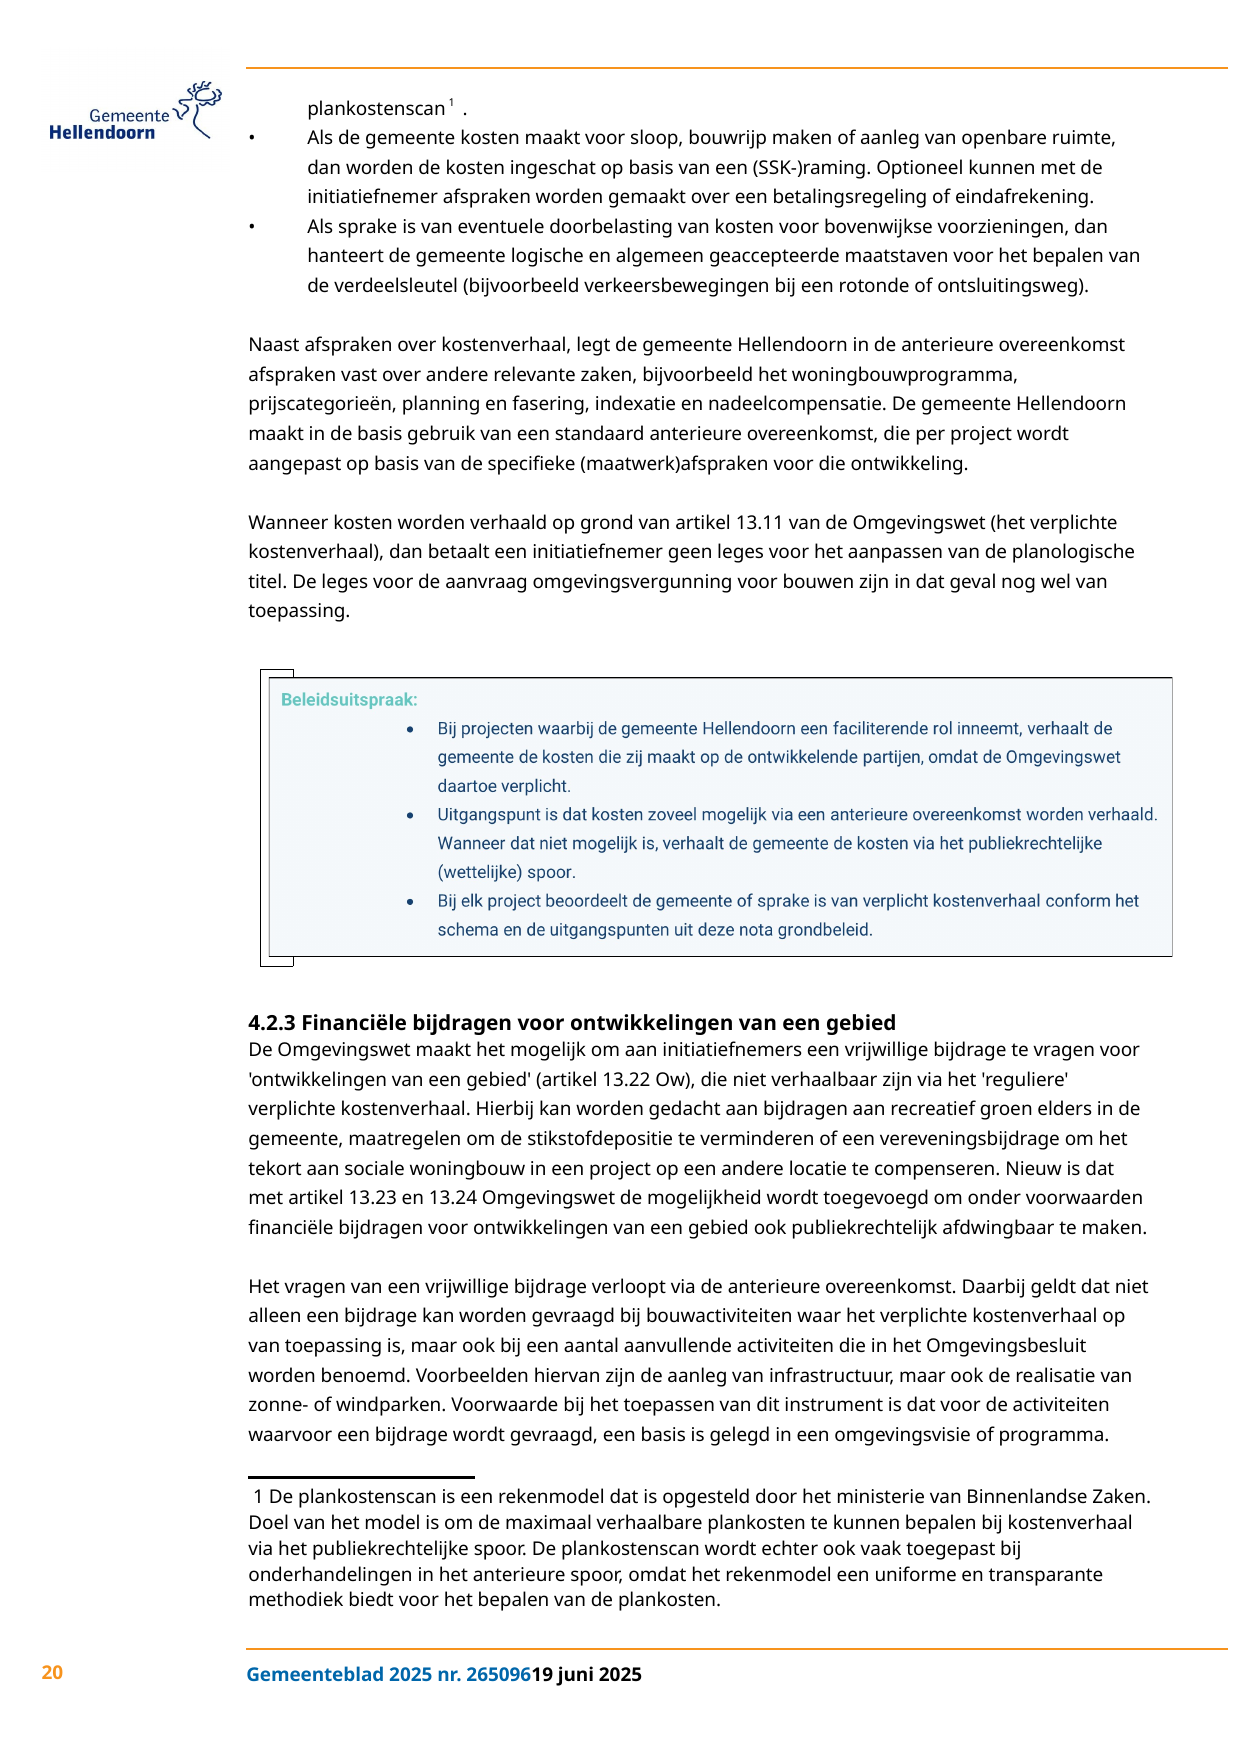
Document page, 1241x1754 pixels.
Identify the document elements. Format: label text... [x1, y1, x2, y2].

list Als sprake is van eventuele doorbelasting van kosten voor bovenwijkse voorzieningen, dan hanteert de gemeente logische en algemeen geaccepteerde maatstaven voor het bepalen van de verdeelsleutel (bijvoorbeeld verkeersbewegingen bij een rotonde of ontsluitingsweg). [248, 213, 1152, 298]
text Naast afspraken over kostenverhaal, legt de gemeente Hellendoorn in de anterieure overeenkomst afspraken vast over andere relevante zaken, bijvoorbeeld het woningbouwprogramma, prijscategorieën, planning en fasering, indexatie en nadeelcompensatie. De gemeente Hellendoorn maakt in de basis gebruik van een standaard anterieure overeenkomst, die per project wordt aangepast op basis van de specifieke (maatwerk)afspraken voor die ontwikkeling. [248, 331, 1152, 476]
text 4.2.3 Financiële bijdragen voor ontwikkelingen van een gebied [248, 1008, 1152, 1036]
list De plankostenscan is een rekenmodel dat is opgesteld door het ministerie van Binnenlandse Zaken. Doel van het model is om de maximaal verhaalbare plankosten te kunnen bepalen bij kostenverhaal via het publiekrechtelijke spoor. De plankostenscan wordt echter ook vaak toegepast bij onderhandelingen in het anterieure spoor, omdat het rekenmodel een uniforme en transparante methodiek biedt voor het bepalen van de plankosten. [248, 1483, 1152, 1612]
picture [41, 47, 231, 172]
text De Omgevingswet maakt het mogelijk om aan initiatiefnemers een vrijwillige bijdrage te vragen voor 'ontwikkelingen van een gebied' (artikel 13.22 Ow), die niet verhaalbaar zijn via het 'reguliere' verplichte kostenverhaal. Hierbij kan worden gedacht aan bijdragen aan recreatief groen elders in de gemeente, maatregelen om de stikstofdepositie te verminderen of een vereveningsbijdrage om het tekort aan sociale woningbouw in een project op een andere locatie te compenseren. Nieuw is dat met artikel 13.23 en 13.24 Omgevingswet de mogelijkheid wordt toegevoegd om onder voorwaarden financiële bijdragen voor ontwikkelingen van een gebied ook publiekrechtelijk afdwingbaar te maken. [248, 1036, 1152, 1239]
text Wanneer kosten worden verhaald op grond van artikel 13.11 van de Omgevingswet (het verplichte kostenverhaal), dan betaalt een initiatiefnemer geen leges voor het aanpassen van de planologische titel. De leges voor de aanvraag omgevingsvergunning voor bouwen zijn in dat geval nog wel van toepassing. [248, 509, 1152, 623]
list Als de gemeente kosten maakt voor sloop, bouwrijp maken of aanleg van openbare ruimte, dan worden de kosten ingeschat op basis van een (SSK-)raming. Optioneel kunnen met de initiatiefnemer afspraken worden gemaakt over een betalingsregeling of eindafrekening. [248, 124, 1152, 209]
text Het vragen van een vrijwillige bijdrage verloopt via de anterieure overeenkomst. Daarbij geldt dat niet alleen een bijdrage kan worden gevraagd bij bouwactiviteiten waar het verplichte kostenverhaal op van toepassing is, maar ook bij een aantal aanvullende activiteiten die in het Omgevingsbesluit worden benoemd. Voorbeelden hiervan zijn de aanleg van infrastructuur, maar ook de realisatie van zonne- of windparken. Voorwaarde bij het toepassen van dit instrument is dat voor de activiteiten waarvoor een bijdrage wordt gevraagd, een basis is gelegd in een omgevingsvisie of programma. [248, 1273, 1152, 1447]
list plankostenscan . [248, 95, 1152, 121]
picture [268, 677, 1173, 957]
